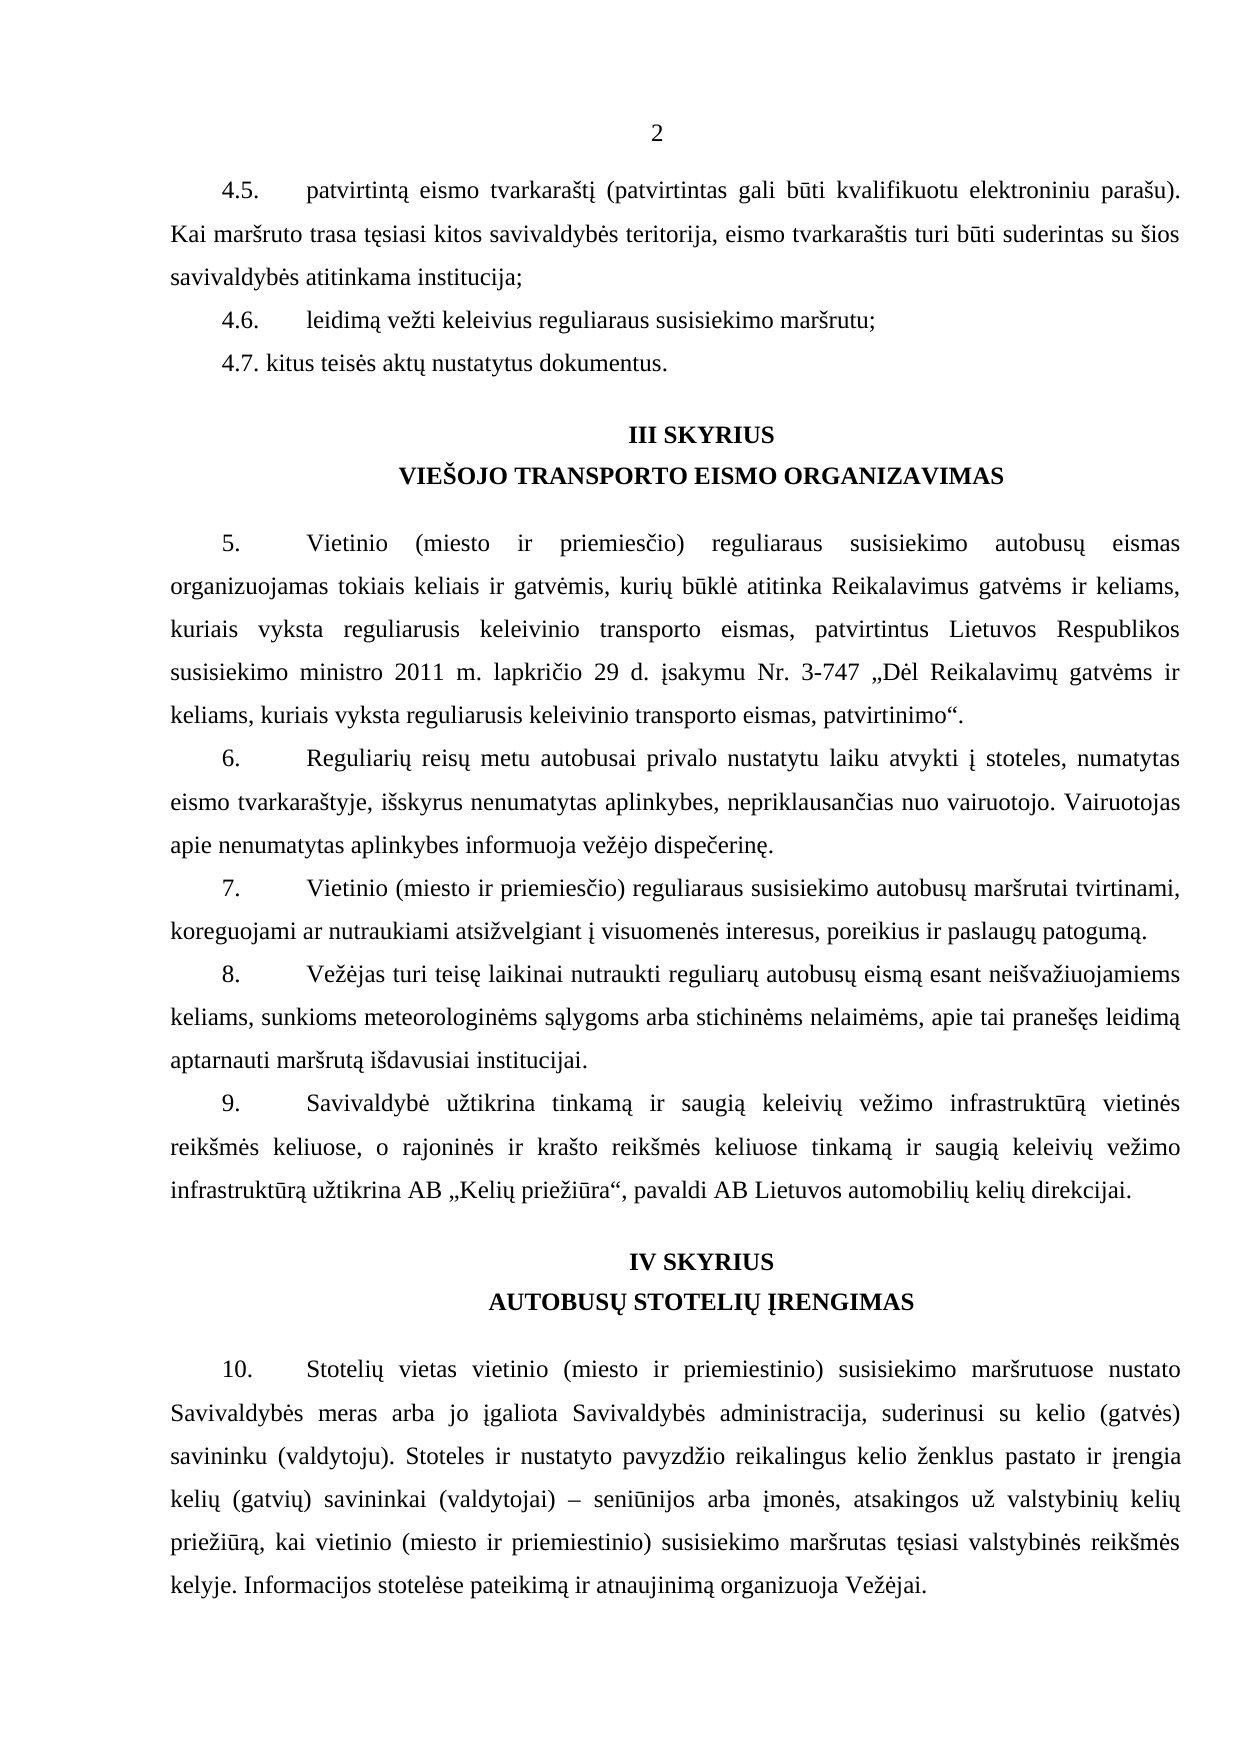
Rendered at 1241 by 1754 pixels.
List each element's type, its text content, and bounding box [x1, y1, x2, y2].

text 4.6. leidimą vežti keleivius reguliaraus susisiekimo maršrutu; [170, 305, 1181, 334]
text 6. Reguliarių reisų metu autobusai privalo nustatytu laiku atvykti į stoteles, numatytas eismo tvarkaraštyje, išskyrus nenumatytas aplinkybes, nepriklausančias nuo vairuotojo. Vairuotojas apie nenumatytas aplinkybes informuoja vežėjo dispečerinę. [170, 743, 1181, 858]
text 10. Stotelių vietas vietinio (miesto ir priemiestinio) susisiekimo maršrutuose nustato Savivaldybės meras arba jo įgaliota Savivaldybės administracija, suderinusi su kelio (gatvės) savininku (valdytoju). Stoteles ir nustatyto pavyzdžio reikalingus kelio ženklus pastato ir įrengia kelių (gatvių) savininkai (valdytojai) – seniūnijos arba įmonės, atsakingos už valstybinių kelių priežiūrą, kai vietinio (miesto ir priemiestinio) susisiekimo maršrutas tęsiasi valstybinės reikšmės kelyje. Informacijos stotelėse pateikimą ir atnaujinimą organizuoja Vežėjai. [170, 1354, 1181, 1599]
text 5. Vietinio (miesto ir priemiesčio) reguliaraus susisiekimo autobusų eismas organizuojamas tokiais keliais ir gatvėmis, kurių būklė atitinka Reikalavimus gatvėms ir keliams, kuriais vyksta reguliarusis keleivinio transporto eismas, patvirtintus Lietuvos Respublikos susisiekimo ministro 2011 m. lapkričio 29 d. įsakymu Nr. 3-747 „Dėl Reikalavimų gatvėms ir keliams, kuriais vyksta reguliarusis keleivinio transporto eismas, patvirtinimo“. [170, 528, 1181, 729]
text III SKYRIUS [133, 420, 1181, 449]
text AUTOBUSŲ STOTELIŲ ĮRENGIMAS [133, 1287, 1181, 1316]
text 9. Savivaldybė užtikrina tinkamą ir saugią keleivių vežimo infrastruktūrą vietinės reikšmės keliuose, o rajoninės ir krašto reikšmės keliuose tinkamą ir saugią keleivių vežimo infrastruktūrą užtikrina AB „Kelių priežiūra“, pavaldi AB Lietuvos automobilių kelių direkcijai. [170, 1088, 1181, 1203]
text 8. Vežėjas turi teisę laikinai nutraukti reguliarų autobusų eismą esant neišvažiuojamiems keliams, sunkioms meteorologinėms sąlygoms arba stichinėms nelaimėms, apie tai pranešęs leidimą aptarnauti maršrutą išdavusiai institucijai. [170, 959, 1181, 1074]
text VIEŠOJO TRANSPORTO EISMO ORGANIZAVIMAS [133, 461, 1181, 489]
text 7. Vietinio (miesto ir priemiesčio) reguliaraus susisiekimo autobusų maršrutai tvirtinami, koreguojami ar nutraukiami atsižvelgiant į visuomenės interesus, poreikius ir paslaugų patogumą. [170, 873, 1181, 945]
text 4.5. patvirtintą eismo tvarkaraštį (patvirtintas gali būti kvalifikuotu elektroniniu parašu). Kai maršruto trasa tęsiasi kitos savivaldybės teritorija, eismo tvarkaraštis turi būti suderintas su šios savivaldybės atitinkama institucija; [170, 176, 1181, 291]
text IV SKYRIUS [133, 1247, 1181, 1275]
text 4.7. kitus teisės aktų nustatytus dokumentus. [170, 348, 1181, 377]
